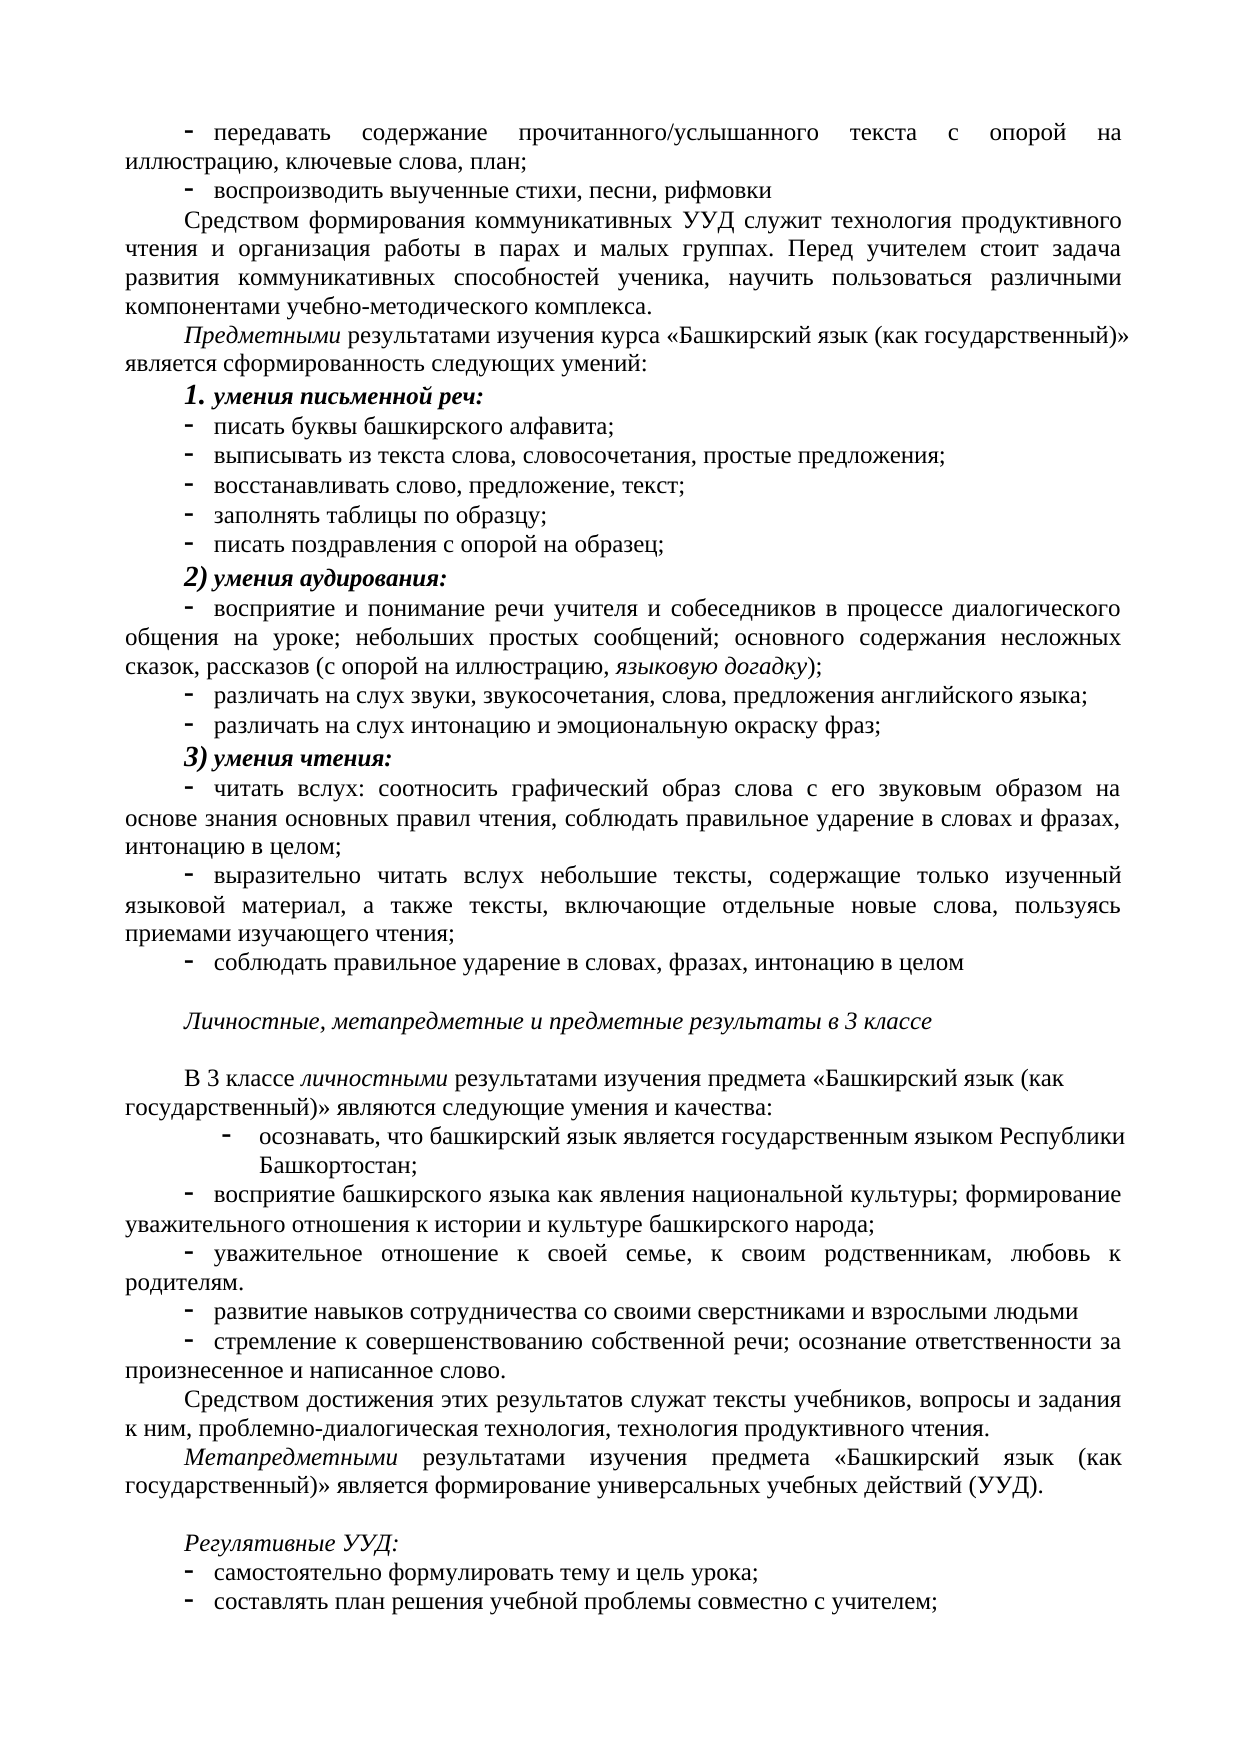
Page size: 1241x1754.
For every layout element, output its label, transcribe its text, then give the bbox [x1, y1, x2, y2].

list восстанавливать слово, предложение, текст; [125, 470, 1146, 500]
list стремление к совершенствованию собственной речи; осознание ответственности за произнесенное и написанное слово. [125, 1326, 1122, 1384]
list уважительное отношение к своей семье, к своим родственникам, любовь к родителям. [125, 1238, 1122, 1296]
list развитие навыков сотрудничества со своими сверстниками и взрослыми людьми [125, 1296, 1122, 1326]
list восприятие башкирского языка как явления национальной культуры; формирование уважительного отношения к истории и культуре башкирского народа; [125, 1179, 1122, 1238]
text Средством формирования коммуникативных УУД служит технология продуктивного чтения и организация работы в парах и малых группах. Перед учителем стоит задача развития коммуникативных способностей ученика, научить пользоваться различными компонентами учебно-методического комплекса. [125, 205, 1122, 320]
list восприятие и понимание речи учителя и собеседников в процессе диалогического общения на уроке; небольших простых сообщений; основного содержания несложных сказок, рассказов (с опорой на иллюстрацию, языковую догадку); [125, 593, 1122, 680]
subtitle умения чтения: [125, 739, 1146, 773]
text В 3 классе личностными результатами изучения предмета «Башкирский язык (как государственный)» являются следующие умения и качества: [125, 1063, 1146, 1121]
list писать буквы башкирского алфавита; [125, 411, 1146, 441]
text Средством достижения этих результатов служат тексты учебников, вопросы и задания к ним, проблемно-диалогическая технология, технология продуктивного чтения. [125, 1384, 1122, 1442]
list осознавать, что башкирский язык является государственным языком Республики Башкортостан; [221, 1121, 1146, 1179]
list различать на слух звуки, звукосочетания, слова, предложения английского языка; [125, 680, 1122, 710]
list писать поздравления с опорой на образец; [125, 529, 1146, 559]
list передавать содержание прочитанного/услышанного текста с опорой на иллюстрацию, ключевые слова, план; [125, 117, 1122, 175]
list воспроизводить выученные стихи, песни, рифмовки [125, 175, 1146, 205]
list самостоятельно формулировать тему и цель урока; [125, 1557, 1146, 1586]
list различать на слух интонацию и эмоциональную окраску фраз; [125, 710, 1146, 739]
subtitle умения письменной реч: [125, 377, 1146, 411]
list заполнять таблицы по образцу; [125, 500, 1146, 529]
list составлять план решения учебной проблемы совместно с учителем; [125, 1586, 1122, 1616]
text Предметными результатами изучения курса «Башкирский язык (как государственный)» является сформированность следующих умений: [125, 320, 1146, 377]
subtitle умения аудирования: [125, 559, 1146, 593]
list выписывать из текста слова, словосочетания, простые предложения; [125, 441, 1122, 470]
text Метапредметными результатами изучения предмета «Башкирский язык (как государственный)» является формирование универсальных учебных действий (УУД). [125, 1442, 1122, 1499]
list выразительно читать вслух небольшие тексты, содержащие только изученный языковой материал, а также тексты, включающие отдельные новые слова, пользуясь приемами изучающего чтения; [125, 860, 1122, 947]
text Личностные, метапредметные и предметные результаты в 3 классе [125, 1006, 1146, 1034]
list соблюдать правильное ударение в словах, фразах, интонацию в целом [125, 947, 1122, 977]
list читать вслух: соотносить графический образ слова с его звуковым образом на основе знания основных правил чтения, соблюдать правильное ударение в словах и фразах, интонацию в целом; [125, 773, 1122, 860]
text Регулятивные УУД: [125, 1528, 1146, 1557]
